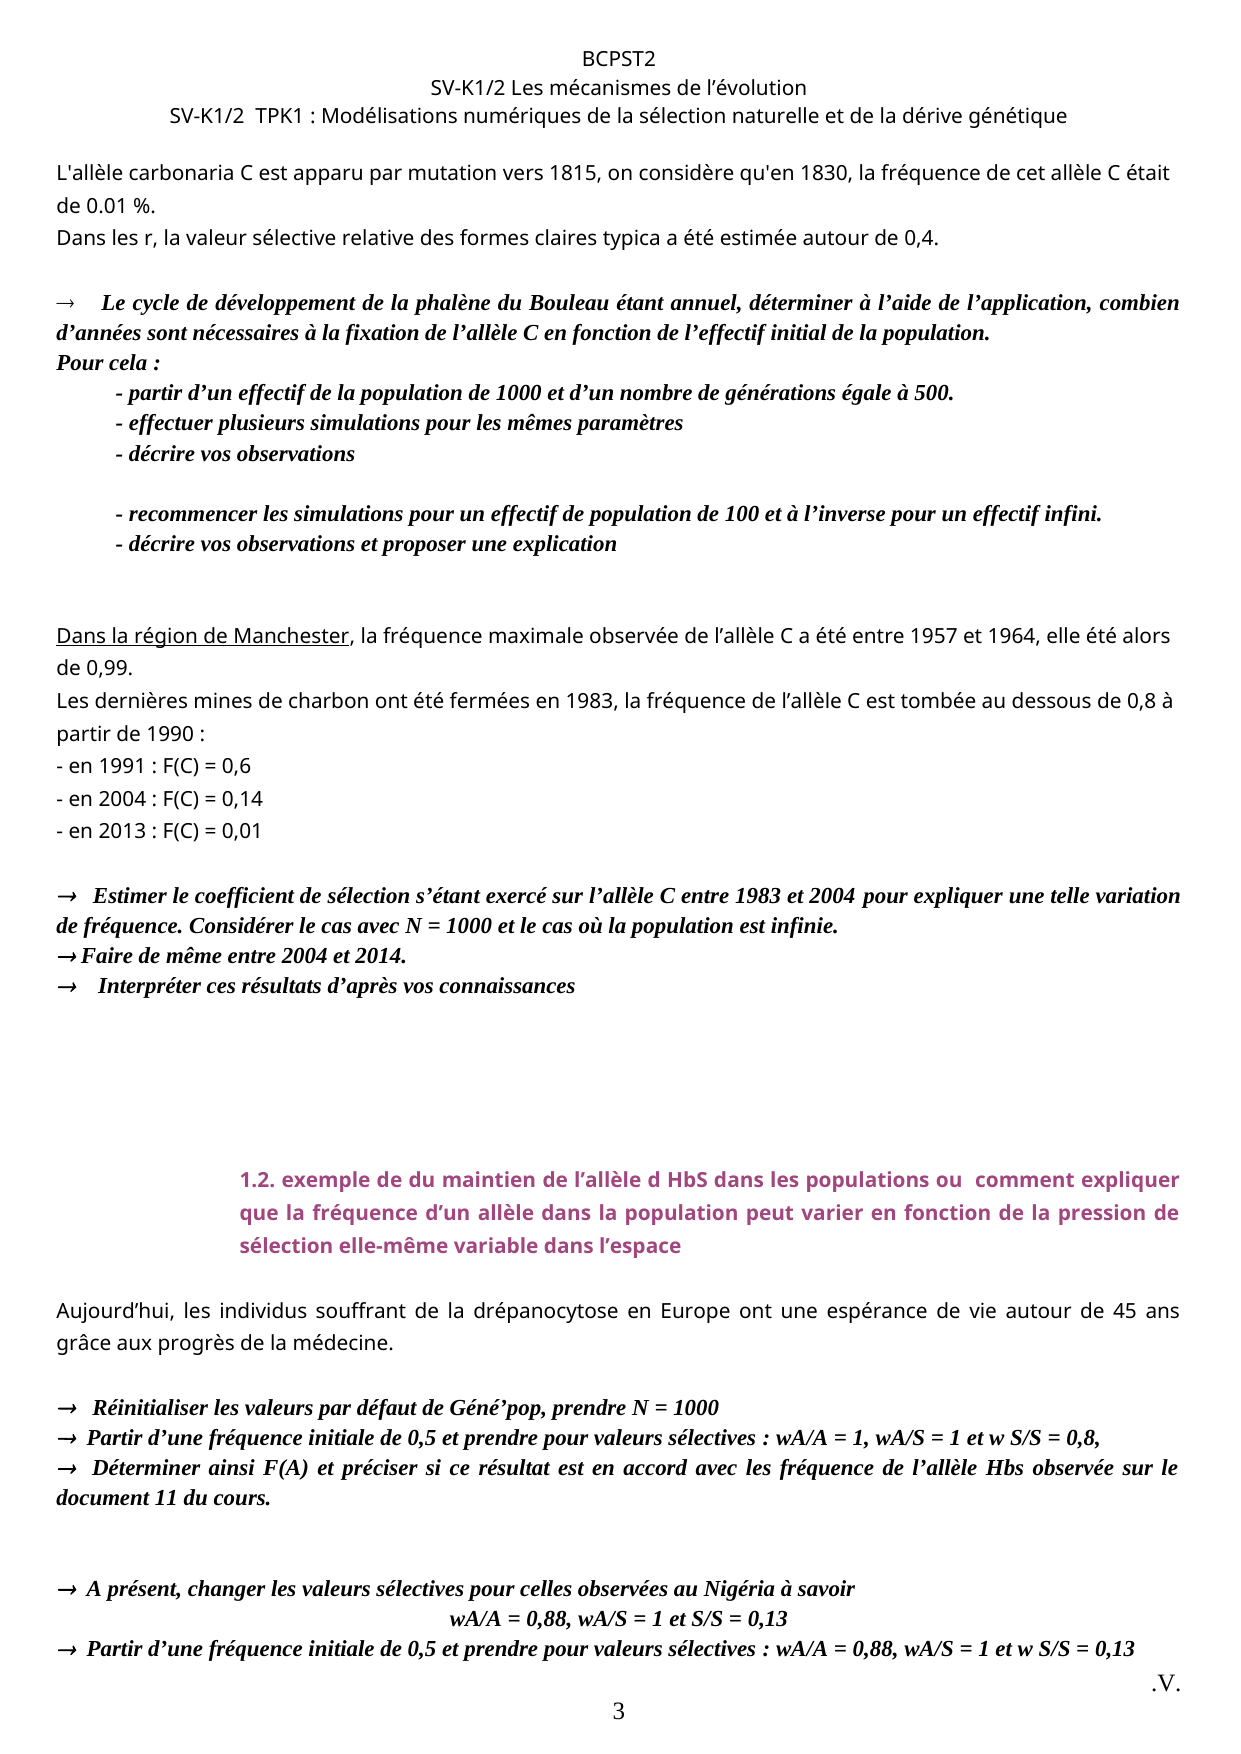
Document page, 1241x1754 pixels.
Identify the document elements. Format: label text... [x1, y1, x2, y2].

text Dans les r, la valeur sélective relative des formes claires typica a été estimée autour de 0,4. [56, 223, 1181, 252]
text Aujourd’hui, les individus souffrant de la drépanocytose en Europe ont une espérance de vie autour de 45 ans grâce aux progrès de la médecine. [56, 1296, 1181, 1357]
text - recommencer les simulations pour un effectif de population de 100 et à l’inverse pour un effectif infini. [115, 500, 1181, 526]
text 1.2. exemple de du maintien de l’allèle d HbS dans les populations ou comment expliquer que la fréquence d’un allèle dans la population peut varier en fonction de la pression de sélection elle-même variable dans l’espace [239, 1166, 1181, 1259]
text L'allèle carbonaria C est apparu par mutation vers 1815, on considère qu'en 1830, la fréquence de cet allèle C était de 0.01 %. [56, 158, 1181, 219]
list - partir d’un effectif de la population de 1000 et d’un nombre de générations égale à 500. [115, 379, 1181, 406]
list - décrire vos observations [115, 439, 1181, 466]
text  Déterminer ainsi F(A) et préciser si ce résultat est en accord avec les fréquence de l’allèle Hbs observée sur le document 11 du cours. [56, 1454, 1181, 1511]
list Pour cela : [56, 349, 1181, 375]
text Les dernières mines de charbon ont été fermées en 1983, la fréquence de l’allèle C est tombée au dessous de 0,8 à partir de 1990 : [56, 686, 1181, 747]
text  Réinitialiser les valeurs par défaut de Géné’pop, prendre N = 1000 [56, 1394, 1181, 1420]
text  Interpréter ces résultats d’après vos connaissances [56, 972, 1181, 999]
text Dans la région de Manchester, la fréquence maximale observée de l’allèle C a été entre 1957 et 1964, elle été alors de 0,99. [56, 621, 1181, 682]
text - décrire vos observations et proposer une explication [115, 530, 1181, 557]
text  Faire de même entre 2004 et 2014. [56, 942, 1181, 968]
text - en 2013 : F(C) = 0,01 [56, 816, 1181, 845]
text - en 1991 : F(C) = 0,6 [56, 751, 1181, 780]
text  Partir d’une fréquence initiale de 0,5 et prendre pour valeurs sélectives : wA/A = 0,88, wA/S = 1 et w S/S = 0,13 [56, 1635, 1181, 1662]
text  Partir d’une fréquence initiale de 0,5 et prendre pour valeurs sélectives : wA/A = 1, wA/S = 1 et w S/S = 0,8, [56, 1424, 1181, 1450]
text  A présent, changer les valeurs sélectives pour celles observées au Nigéria à savoir [56, 1575, 1181, 1601]
list Le cycle de développement de la phalène du Bouleau étant annuel, déterminer à l’aide de l’application, combien d’années sont nécessaires à la fixation de l’allèle C en fonction de l’effectif initial de la population. [56, 288, 1181, 345]
text - en 2004 : F(C) = 0,14 [56, 784, 1181, 812]
text  Estimer le coefficient de sélection s’étant exercé sur l’allèle C entre 1983 et 2004 pour expliquer une telle variation de fréquence. Considérer le cas avec N = 1000 et le cas où la population est infinie. [56, 882, 1181, 938]
list - effectuer plusieurs simulations pour les mêmes paramètres [115, 409, 1181, 436]
text wA/A = 0,88, wA/S = 1 et S/S = 0,13 [56, 1605, 1181, 1632]
